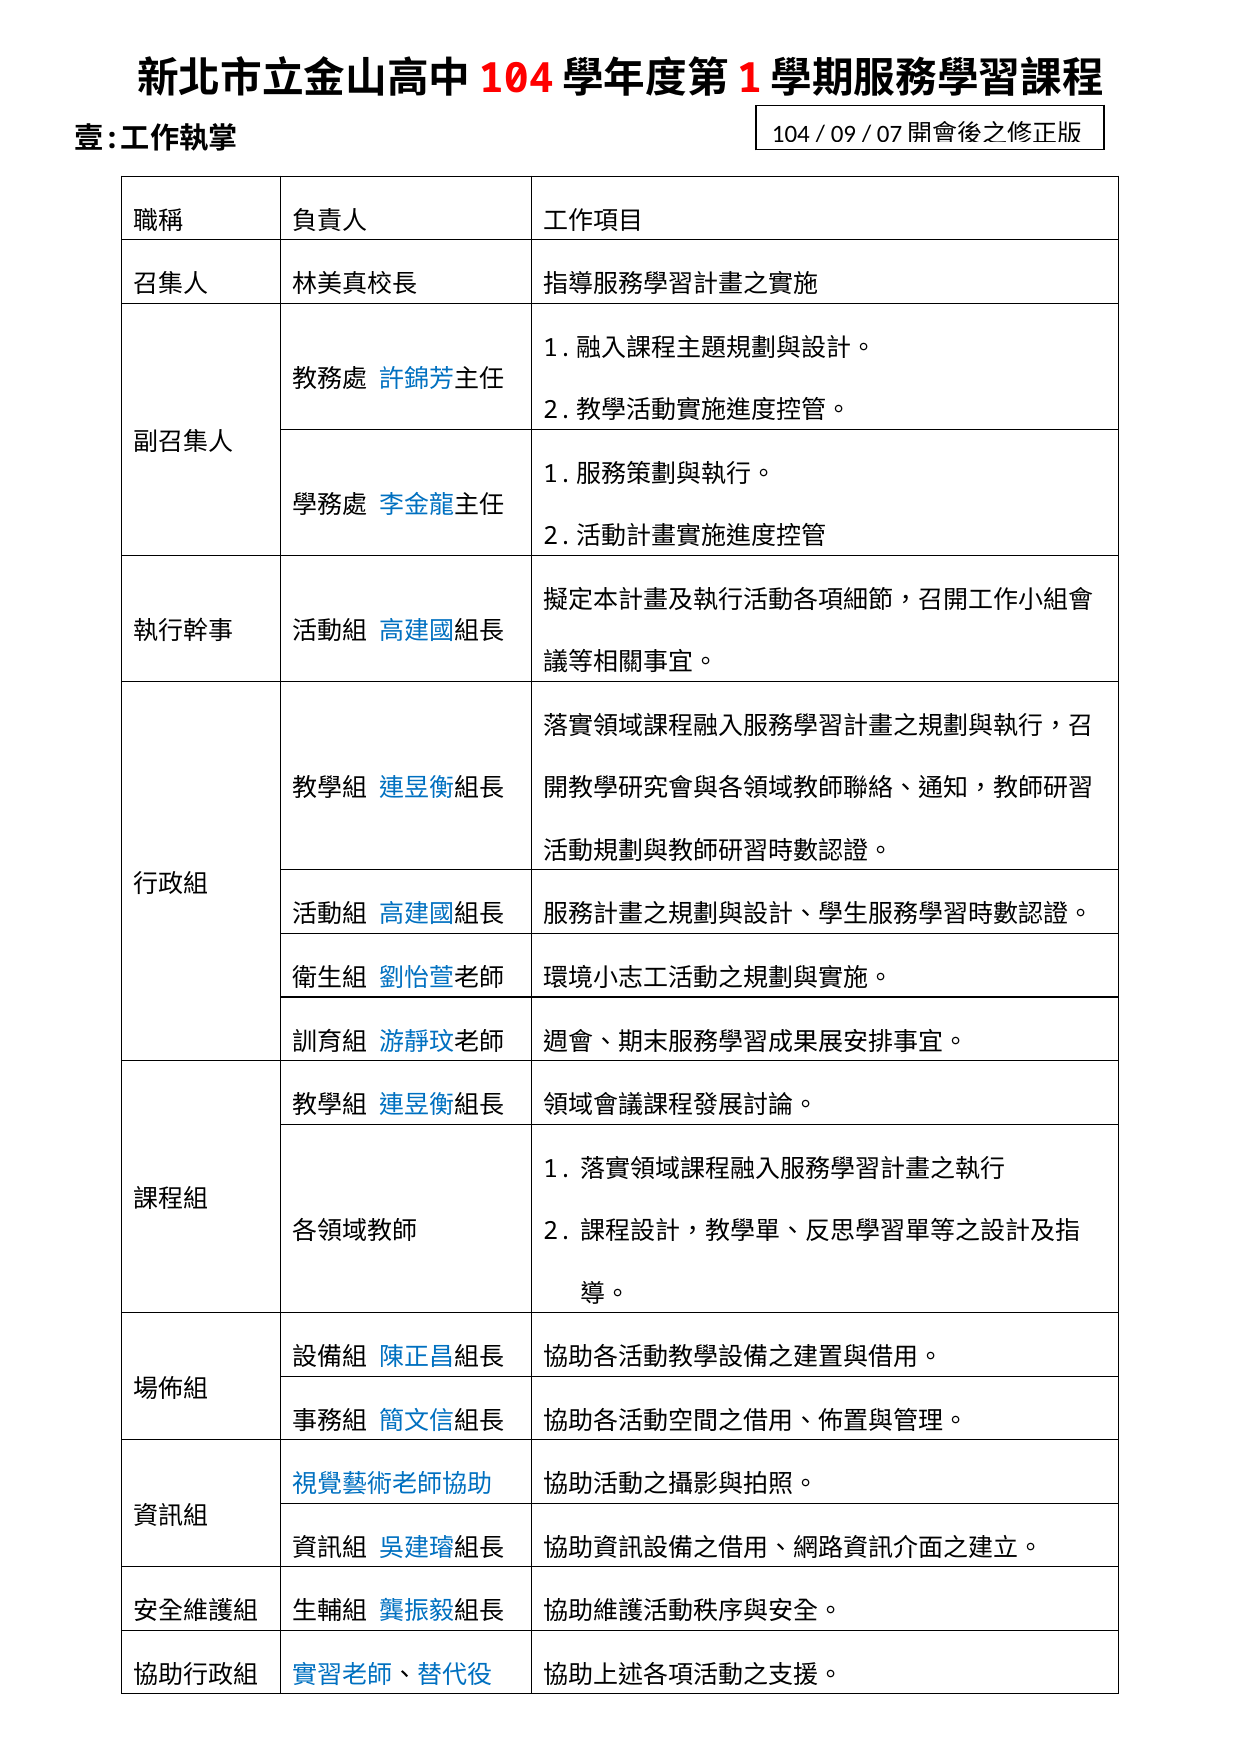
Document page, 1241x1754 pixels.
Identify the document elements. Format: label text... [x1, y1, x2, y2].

table_cell 領域會議課程發展討論。 [532, 1061, 1118, 1123]
table_cell 副召集人 [122, 304, 280, 555]
table_cell 落實領域課程融入服務學習計畫之規劃與執行，召開教學研究會與各領域教師聯絡、通知，教師研習活動規劃與教師研習時數認證。 [532, 682, 1118, 869]
table_cell 訓育組 游靜玟老師 [281, 998, 531, 1060]
table_cell 生輔組 龔振毅組長 [281, 1567, 531, 1630]
table_cell 執行幹事 [122, 556, 280, 681]
table_cell 設備組 陳正昌組長 [281, 1313, 531, 1376]
table_cell 擬定本計畫及執行活動各項細節，召開工作小組會議等相關事宜。 [532, 556, 1118, 681]
table_cell 教學組 連昱衡組長 [281, 1061, 531, 1123]
table_cell 活動組 高建國組長 [281, 556, 531, 681]
table_cell 視覺藝術老師協助 [281, 1440, 531, 1503]
table_cell 資訊組 吳建璿組長 [281, 1504, 531, 1566]
table_cell 指導服務學習計畫之實施 [532, 240, 1118, 303]
table_cell 協助行政組 [122, 1631, 280, 1693]
table_cell 協助資訊設備之借用、網路資訊介面之建立。 [532, 1504, 1118, 1566]
table_cell 實習老師、替代役 [281, 1631, 531, 1693]
table_cell 林美真校長 [281, 240, 531, 303]
table_cell 學務處 李金龍主任 [281, 430, 531, 555]
table_cell 資訊組 [122, 1440, 280, 1566]
text 新北市立金山高中104學年度第1學期服務學習課程 [103, 33, 1137, 96]
text 壹:工作執掌 [74, 114, 1137, 157]
table_cell 課程組 [122, 1061, 280, 1312]
table_cell 週會、期末服務學習成果展安排事宜。 [532, 998, 1118, 1060]
table_cell 服務策劃與執行。 活動計畫實施進度控管 [532, 430, 1118, 555]
table_cell 協助上述各項活動之支援。 [532, 1631, 1118, 1693]
table_cell 衛生組 劉怡萱老師 [281, 934, 531, 996]
text 壹:工作執掌 [757, 106, 1103, 149]
table_cell 環境小志工活動之規劃與實施。 [532, 934, 1118, 996]
table_header 負責人 [281, 177, 531, 239]
table_cell 協助活動之攝影與拍照。 [532, 1440, 1118, 1503]
table_cell 安全維護組 [122, 1567, 280, 1630]
table_cell 服務計畫之規劃與設計、學生服務學習時數認證。 [532, 870, 1118, 933]
table_cell 召集人 [122, 240, 280, 303]
table_cell 行政組 [122, 682, 280, 1060]
table_cell 落實領域課程融入服務學習計畫之執行 課程設計，教學單、反思學習單等之設計及指導。 [532, 1125, 1118, 1312]
table_cell 各領域教師 [281, 1125, 531, 1312]
table_cell 協助各活動教學設備之建置與借用。 [532, 1313, 1118, 1376]
text 104 / 09 / 07開會後之修正版 [772, 114, 1088, 141]
table_header 工作項目 [532, 177, 1118, 239]
table_cell 協助維護活動秩序與安全。 [532, 1567, 1118, 1630]
table_header 職稱 [122, 177, 280, 239]
table_cell 場佈組 [122, 1313, 280, 1439]
table_cell 教學組 連昱衡組長 [281, 682, 531, 869]
table_cell 融入課程主題規劃與設計。 教學活動實施進度控管。 [532, 304, 1118, 429]
table_cell 協助各活動空間之借用、佈置與管理。 [532, 1377, 1118, 1439]
table_cell 活動組 高建國組長 [281, 870, 531, 933]
table_cell 教務處 許錦芳主任 [281, 304, 531, 429]
table_cell 事務組 簡文信組長 [281, 1377, 531, 1439]
